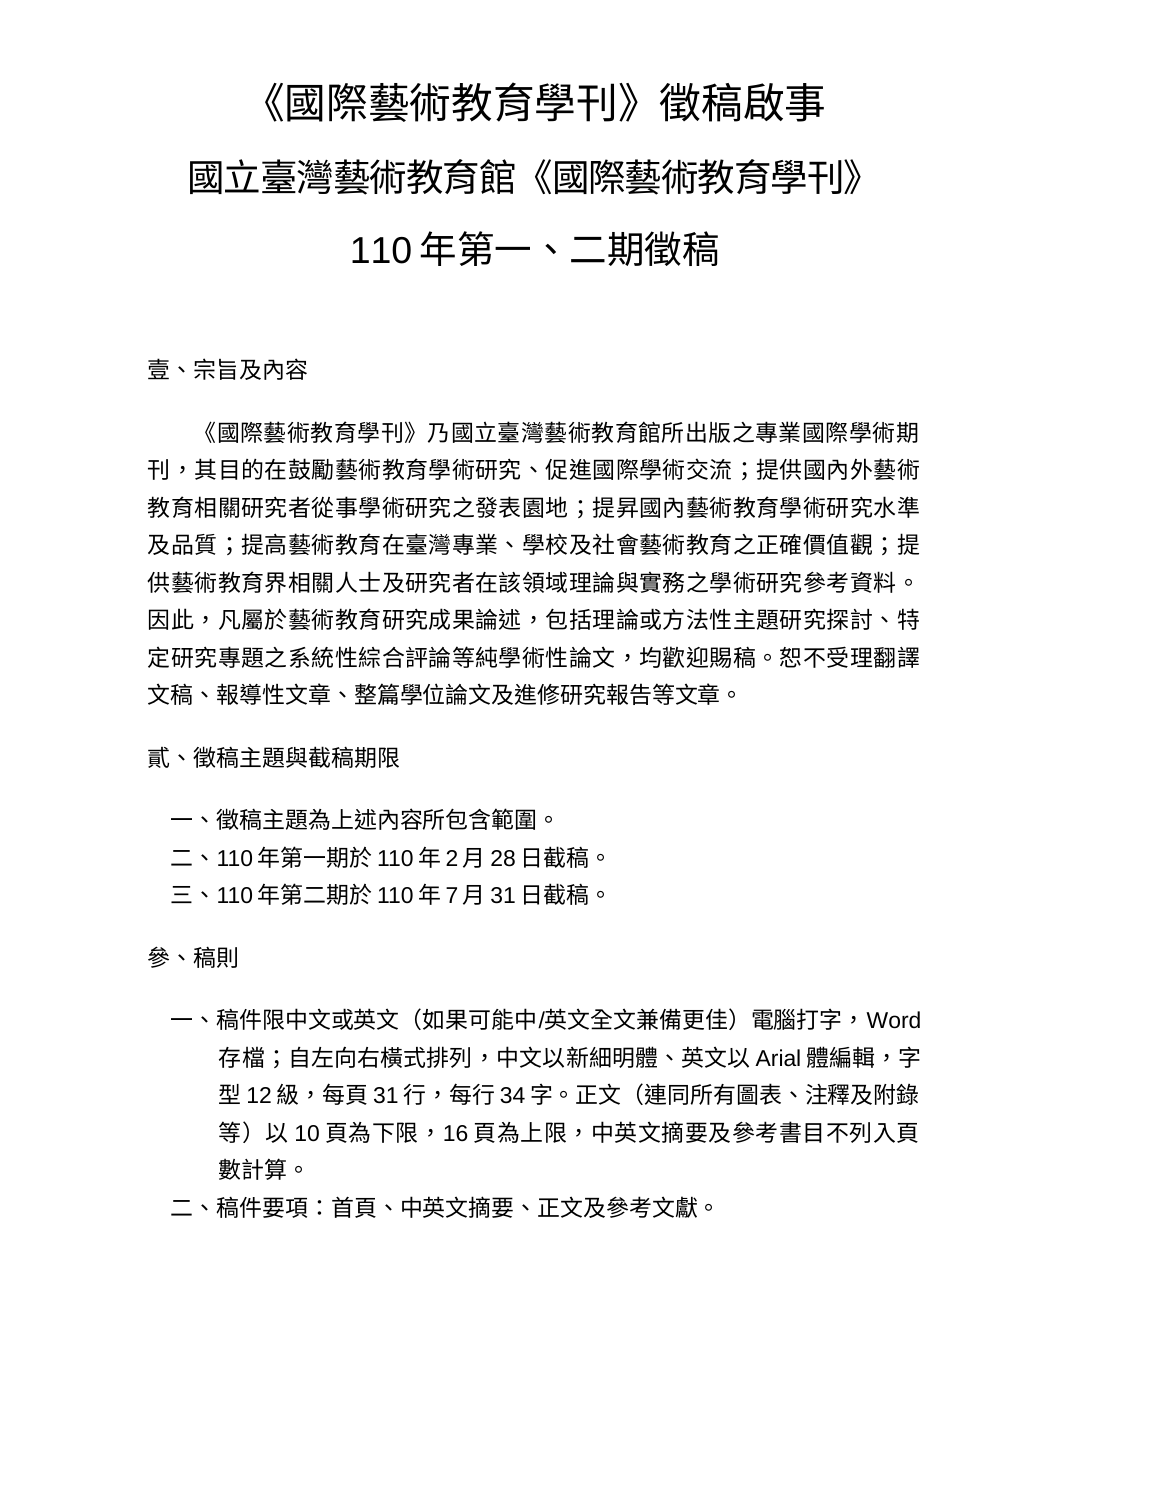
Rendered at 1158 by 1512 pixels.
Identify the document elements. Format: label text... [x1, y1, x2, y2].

text 《國際藝術教育學刊》乃國立臺灣藝術教育館所出版之專業國際學術期刊，其目的在鼓勵藝術教育學術研究、促進國際學術交流；提供國內外藝術教育相關研究者從事學術研究之發表園地；提昇國內藝術教育學術研究水準及品質；提高藝術教育在臺灣專業、學校及社會藝術教育之正確價值觀；提供藝術教育界相關人士及研究者在該領域理論與實務之學術研究參考資料。因此，凡屬於藝術教育研究成果論述，包括理論或方法性主題研究探討、特定研究專題之系統性綜合評論等純學術性論文，均歡迎賜稿。恕不受理翻譯文稿、報導性文章、整篇學位論文及進修研究報告等文章。 [148, 411, 921, 711]
text 二、稿件要項：首頁、中英文摘要、正文及參考文獻。 [148, 1186, 921, 1224]
text 二、110年第一期於110年2月28日截稿。 [148, 836, 921, 874]
text 壹、宗旨及內容 [148, 349, 921, 386]
text 一、徵稿主題為上述內容所包含範圍。 [148, 799, 921, 836]
text 110年第一、二期徵稿 [148, 219, 921, 274]
text 參、稿則 [148, 936, 921, 974]
text 國立臺灣藝術教育館《國際藝術教育學刊》 [148, 148, 921, 202]
text 一、稿件限中文或英文（如果可能中/英文全文兼備更佳）電腦打字，Word存檔；自左向右橫式排列，中文以新細明體、英文以Arial體編輯，字型12級，每頁31行，每行34字。正文（連同所有圖表、注釋及附錄等）以10頁為下限，16頁為上限，中英文摘要及參考書目不列入頁數計算。 [170, 999, 921, 1186]
text 三、110年第二期於110年7月31日截稿。 [148, 874, 921, 911]
text 《國際藝術教育學刊》徵稿啟事 [148, 70, 921, 130]
text 貳、徵稿主題與截稿期限 [148, 736, 921, 774]
